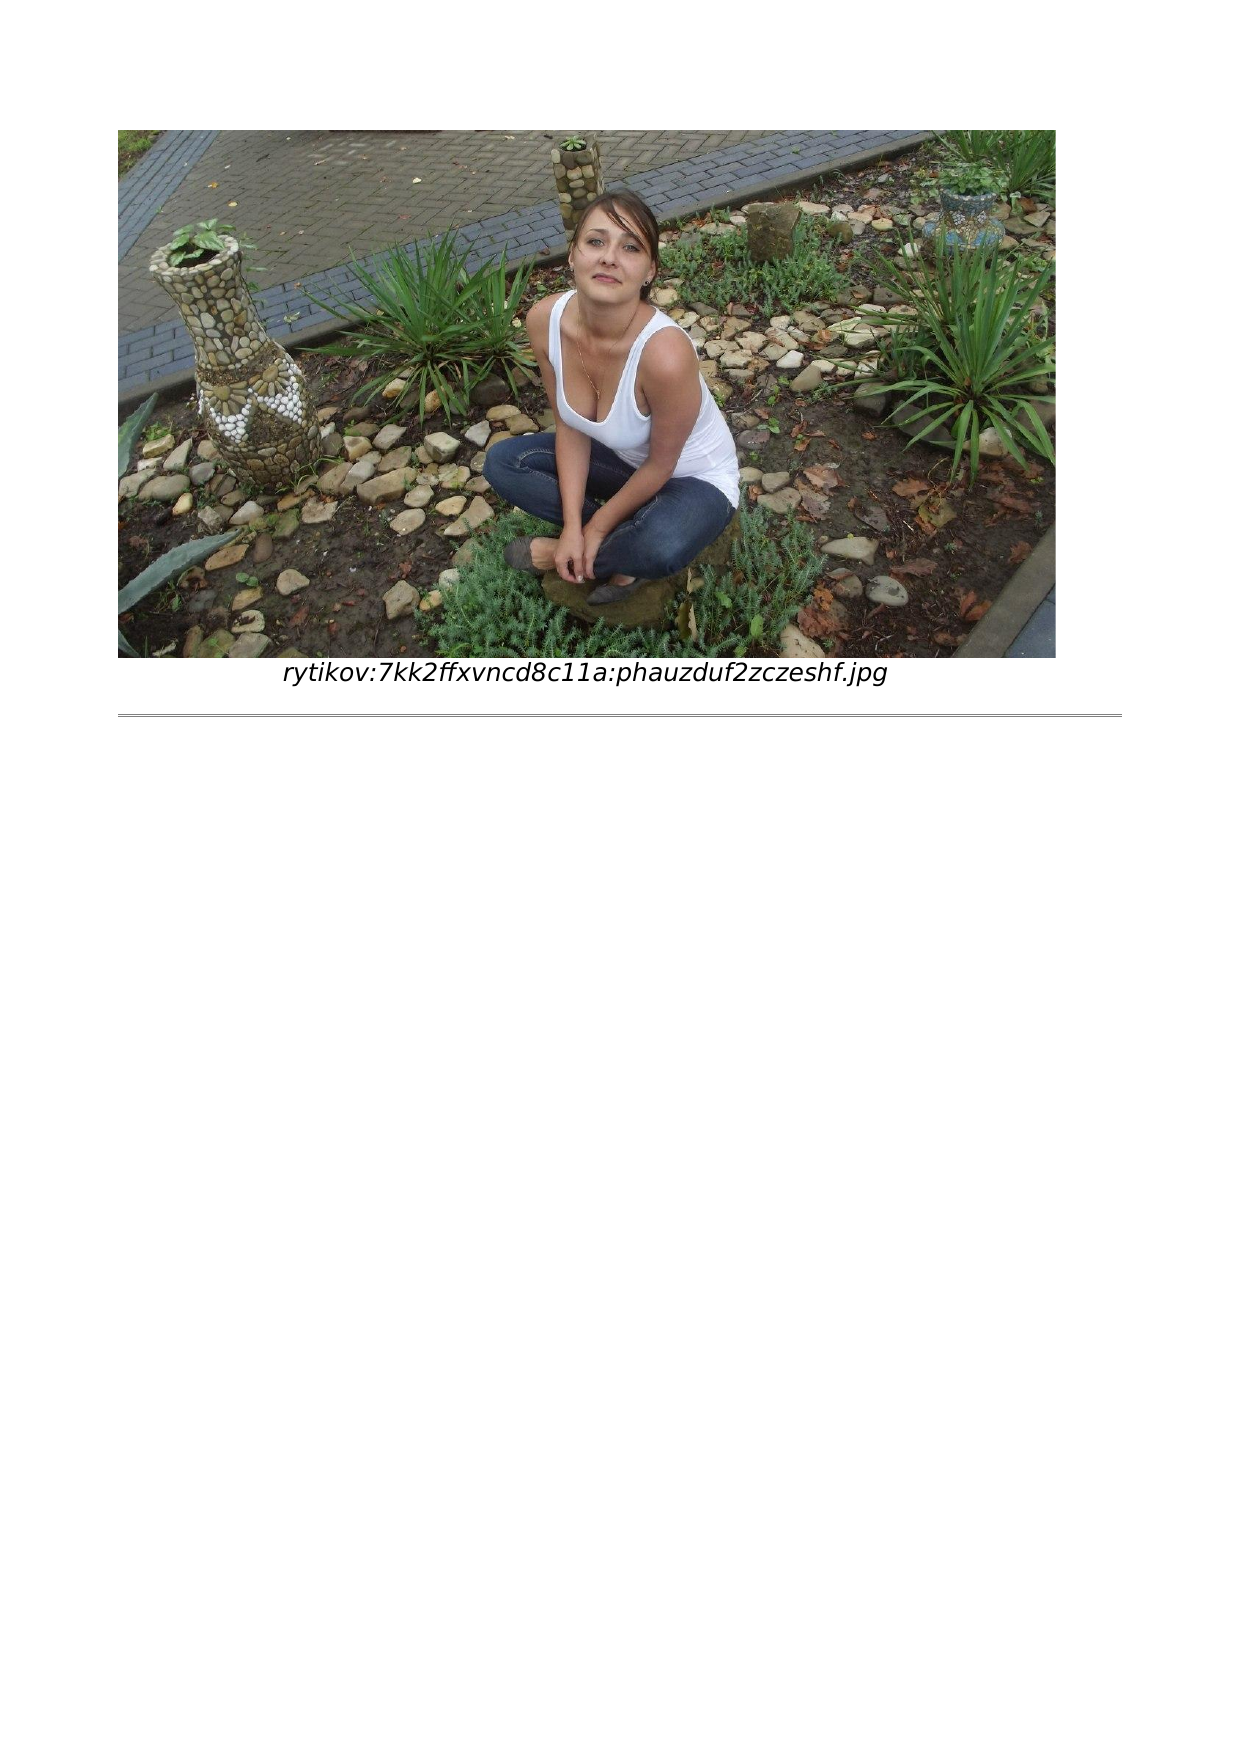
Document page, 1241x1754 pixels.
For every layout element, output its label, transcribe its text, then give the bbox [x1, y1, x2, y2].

picture [118, 130, 1056, 658]
text rytikov:7kk2ffxvncd8c11a:phauzduf2zczeshf.jpg [118, 658, 1056, 687]
